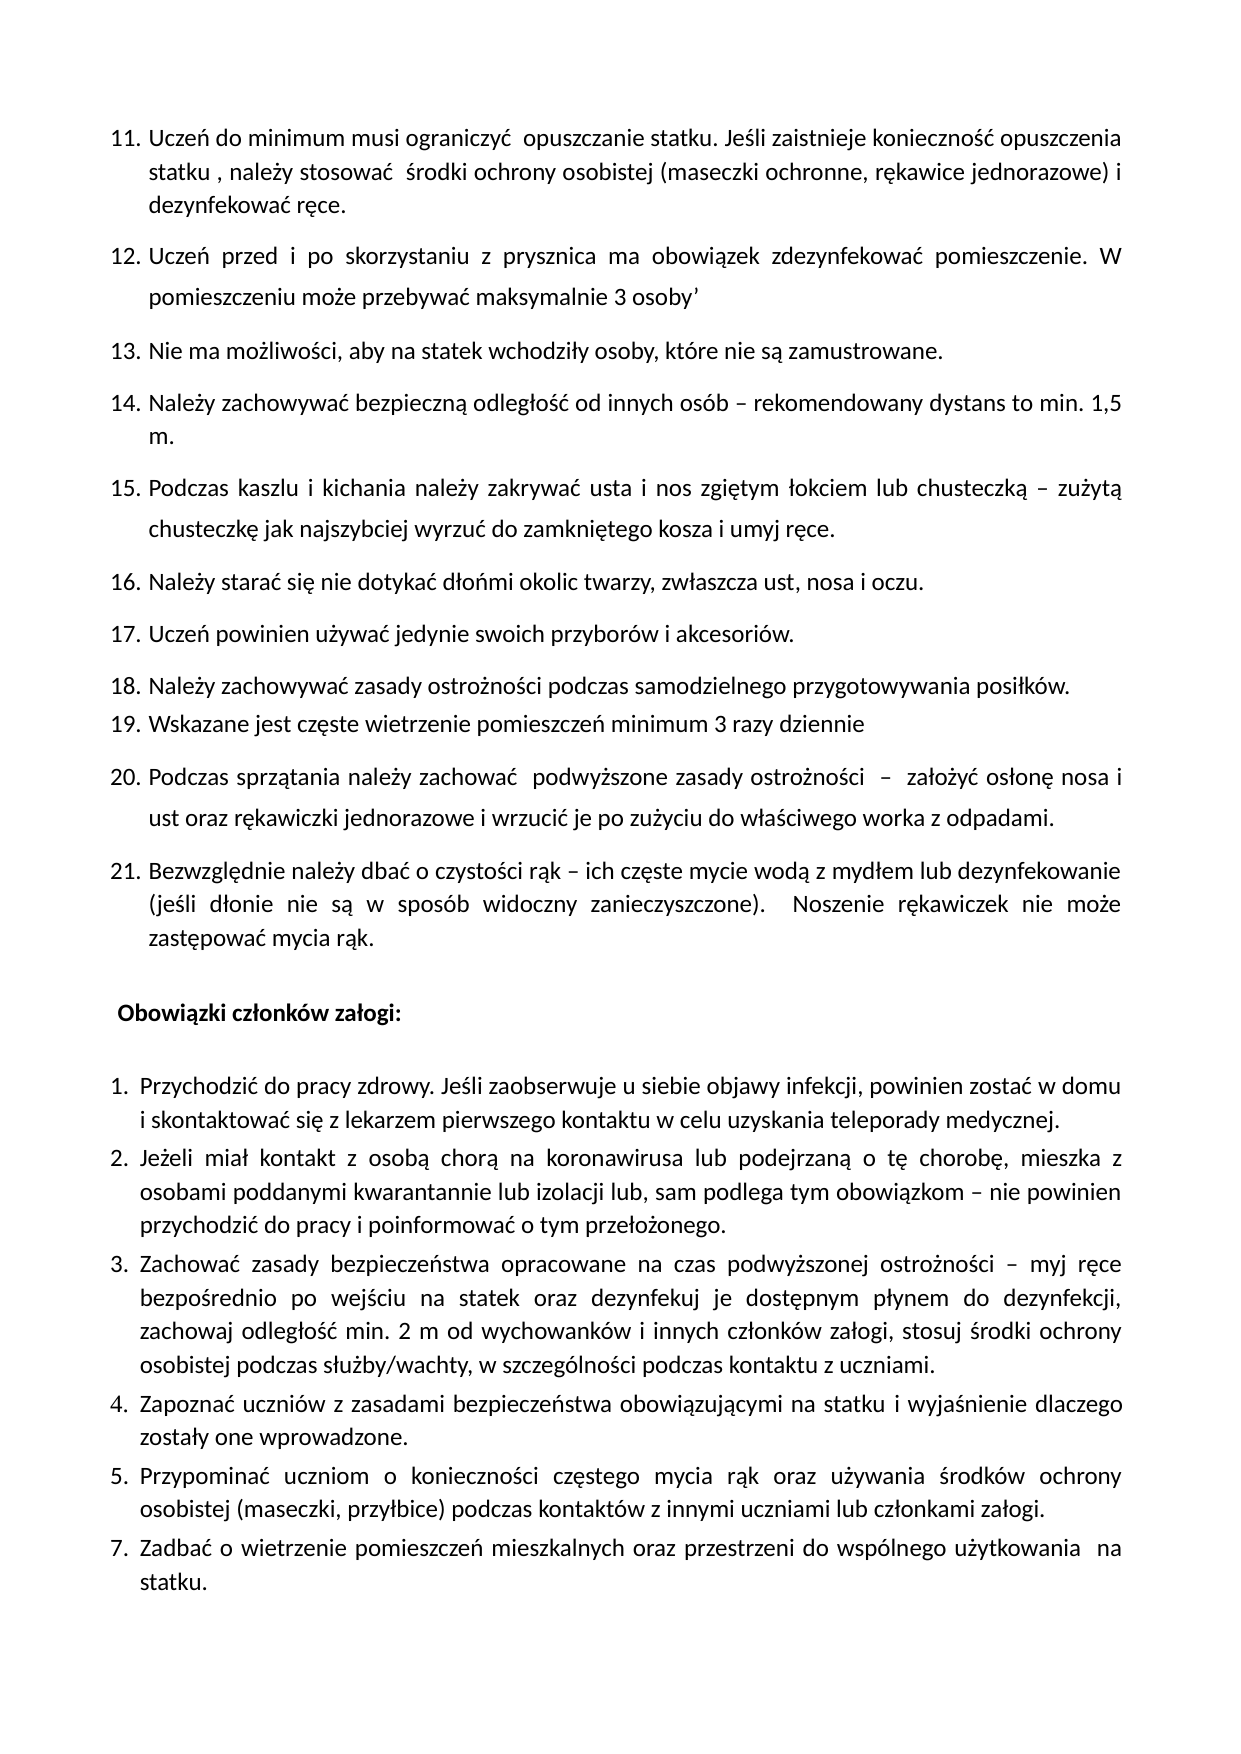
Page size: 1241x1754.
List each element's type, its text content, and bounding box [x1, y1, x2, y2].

list Jeżeli miał kontakt z osobą chorą na koronawirusa lub podejrzaną o tę chorobę, mieszka z osobami poddanymi kwarantannie lub izolacji lub, sam podlega tym obowiązkom – nie powinien przychodzić do pracy i poinformować o tym przełożonego. [110, 1142, 1123, 1240]
list Zapoznać uczniów z zasadami bezpieczeństwa obowiązującymi na statku i wyjaśnienie dlaczego zostały one wprowadzone. [110, 1388, 1123, 1452]
list Zachować zasady bezpieczeństwa opracowane na czas podwyższonej ostrożności – myj ręce bezpośrednio po wejściu na statek oraz dezynfekuj je dostępnym płynem do dezynfekcji, zachowaj odległość min. 2 m od wychowanków i innych członków załogi, stosuj środki ochrony osobistej podczas służby/wachty, w szczególności podczas kontaktu z uczniami. [110, 1248, 1123, 1379]
list Uczeń powinien używać jedynie swoich przyborów i akcesoriów. [110, 618, 1123, 649]
list Nie ma możliwości, aby na statek wchodziły osoby, które nie są zamustrowane. [110, 335, 1123, 365]
list Bezwzględnie należy dbać o czystości rąk – ich częste mycie wodą z mydłem lub dezynfekowanie (jeśli dłonie nie są w sposób widoczny zanieczyszczone). Noszenie rękawiczek nie może zastępować mycia rąk. [110, 855, 1123, 953]
subtitle Obowiązki członków załogi: [117, 997, 1135, 1028]
list Uczeń przed i po skorzystaniu z prysznica ma obowiązek zdezynfekować pomieszczenie. W pomieszczeniu może przebywać maksymalnie 3 osoby’ [110, 240, 1123, 312]
list Wskazane jest częste wietrzenie pomieszczeń minimum 3 razy dziennie [110, 709, 1123, 739]
list Zadbać o wietrzenie pomieszczeń mieszkalnych oraz przestrzeni do wspólnego użytkowania na statku. [110, 1532, 1123, 1596]
list Podczas kaszlu i kichania należy zakrywać usta i nos zgiętym łokciem lub chusteczką – zużytą chusteczkę jak najszybciej wyrzuć do zamkniętego kosza i umyj ręce. [110, 472, 1123, 544]
list Należy zachowywać bezpieczną odległość od innych osób – rekomendowany dystans to min. 1,5 m. [110, 387, 1123, 451]
list Należy zachowywać zasady ostrożności podczas samodzielnego przygotowywania posiłków. [110, 670, 1123, 700]
list Należy starać się nie dotykać dłońmi okolic twarzy, zwłaszcza ust, nosa i oczu. [110, 566, 1123, 597]
list Podczas sprzątania należy zachować podwyższone zasady ostrożności – założyć osłonę nosa i ust oraz rękawiczki jednorazowe i wrzucić je po zużyciu do właściwego worka z odpadami. [110, 761, 1123, 832]
list Przypominać uczniom o konieczności częstego mycia rąk oraz używania środków ochrony osobistej (maseczki, przyłbice) podczas kontaktów z innymi uczniami lub członkami załogi. [110, 1460, 1123, 1524]
list Przychodzić do pracy zdrowy. Jeśli zaobserwuje u siebie objawy infekcji, powinien zostać w domu i skontaktować się z lekarzem pierwszego kontaktu w celu uzyskania teleporady medycznej. [110, 1070, 1123, 1134]
list Uczeń do minimum musi ograniczyć opuszczanie statku. Jeśli zaistnieje konieczność opuszczenia statku , należy stosować środki ochrony osobistej (maseczki ochronne, rękawice jednorazowe) i dezynfekować ręce. [110, 122, 1123, 220]
